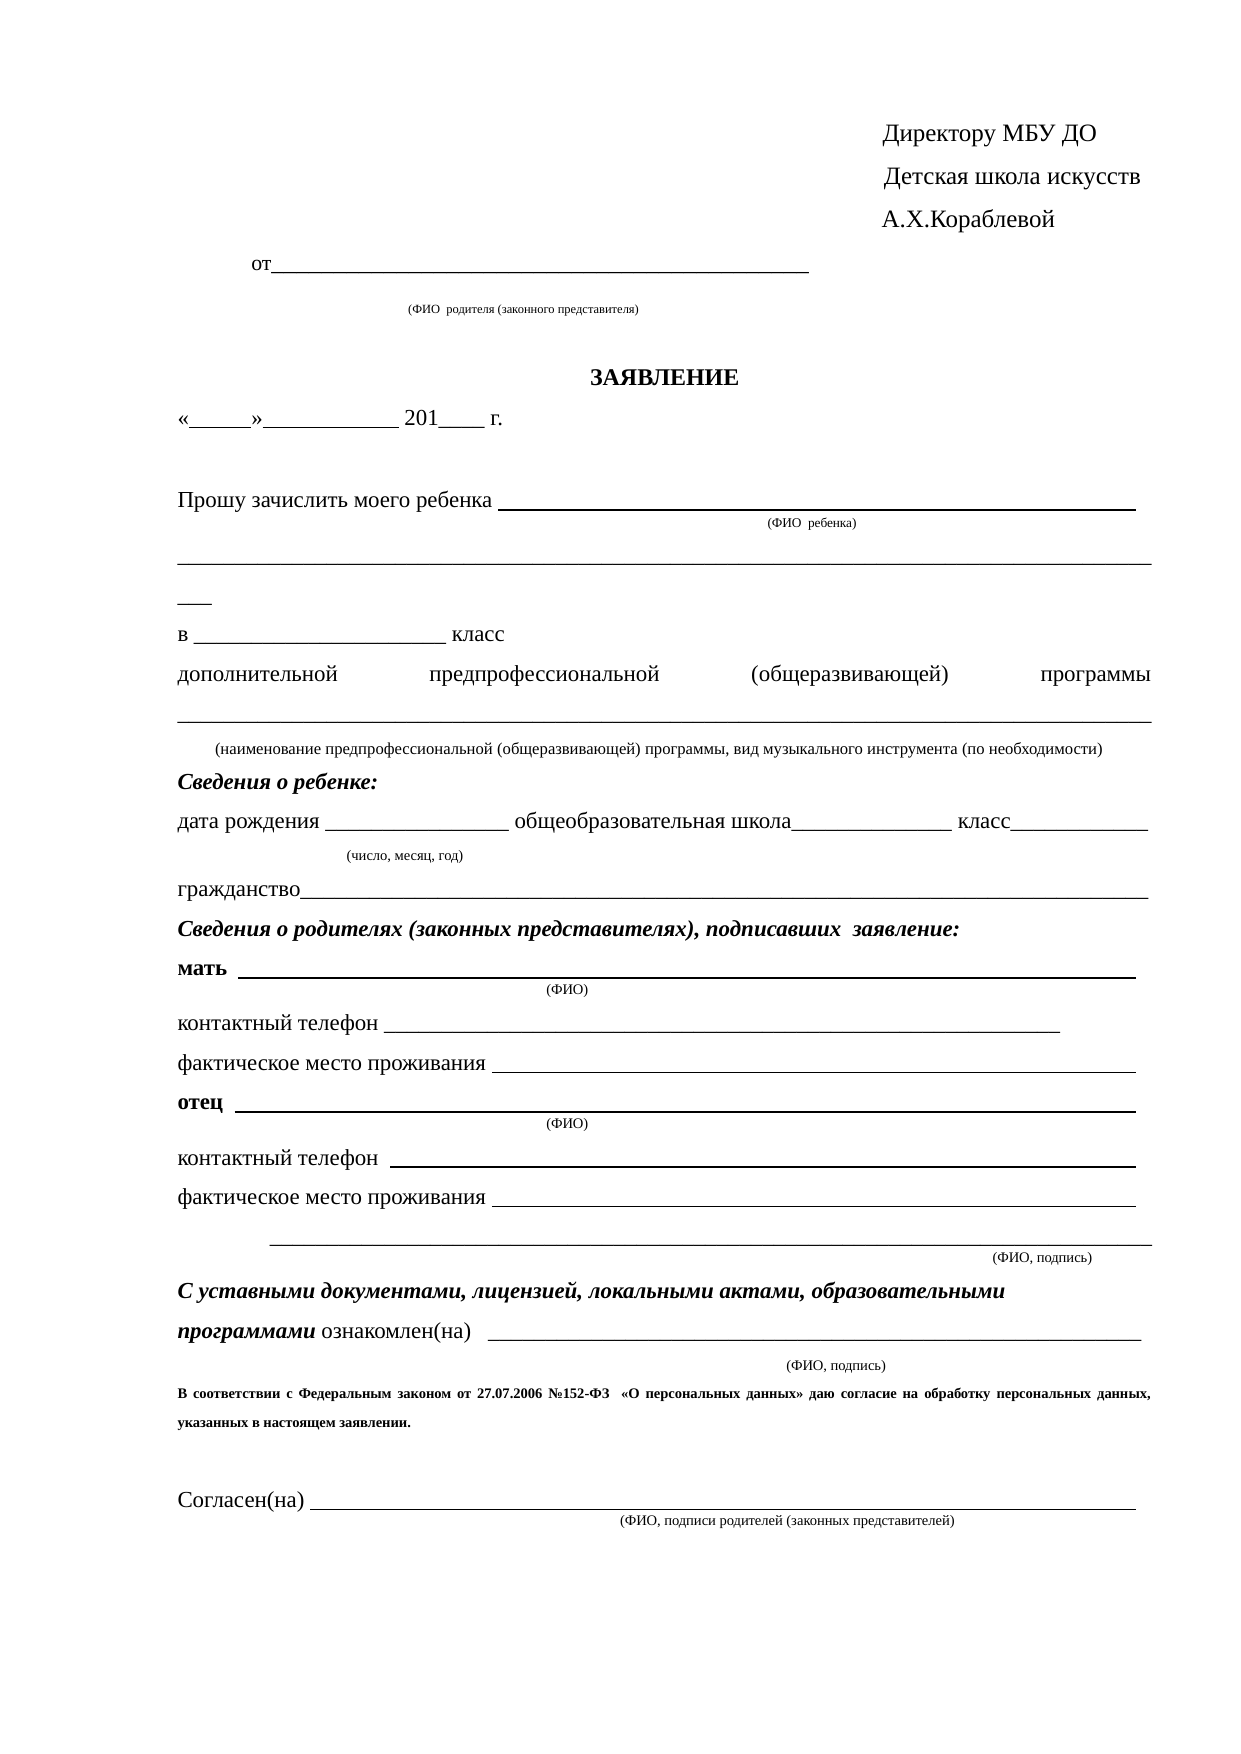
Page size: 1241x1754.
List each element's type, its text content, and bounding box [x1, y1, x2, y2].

text (число, месяц, год) [177, 847, 1152, 875]
text дополнительной предпрофессиональной (общеразвивающей) программы _____________________________________________________________________________________ [177, 660, 1152, 722]
text « » 201____ г. [177, 404, 1152, 430]
text (ФИО) [177, 981, 1152, 1009]
text отец [177, 1088, 1152, 1115]
text (ФИО ребенка) [177, 513, 1152, 542]
text _____________________________________________________________________________ [177, 1222, 1152, 1249]
text Сведения о ребенке: [177, 768, 1152, 794]
text А.Х.Кораблевой [177, 204, 1152, 233]
text _____________________________________________________________________________________ [177, 542, 1152, 564]
text мать [177, 954, 1152, 981]
text (наименование предпрофессиональной (общеразвивающей) программы, вид музыкального инструмента (по необходимости) [177, 739, 1152, 758]
text ЗАЯВЛЕНИЕ [177, 362, 1152, 390]
text дата рождения ________________ общеобразовательная школа______________ класс____________ [177, 807, 1152, 833]
text контактный телефон [177, 1143, 1152, 1170]
text от___________________________________________ [177, 247, 1152, 276]
text Прошу зачислить моего ребенка [177, 486, 1152, 513]
text (ФИО, подпись) [177, 1357, 1152, 1385]
text ___ [177, 565, 1152, 607]
text Детская школа искусств [177, 161, 1152, 190]
text (ФИО) [177, 1115, 1152, 1143]
text фактическое место проживания [177, 1183, 1152, 1209]
text гражданство__________________________________________________________________________ [177, 875, 1152, 902]
text (ФИО, подпись) [177, 1249, 1152, 1278]
text С уставными документами, лицензией, локальными актами, образовательными программами ознакомлен(на) _________________________________________________________ [177, 1278, 1152, 1343]
text Согласен(на) [177, 1486, 1152, 1512]
text Директору МБУ ДО [177, 118, 1152, 147]
text (ФИО, подписи родителей (законных представителей) [546, 1512, 1152, 1541]
text в ______________________ класс [177, 621, 1152, 647]
text (ФИО родителя (законного представителя) [177, 291, 1152, 319]
text фактическое место проживания [177, 1049, 1152, 1075]
text В соответствии с Федеральным законом от 27.07.2006 №152-ФЗ «О персональных данных» даю согласие на обработку персональных данных, указанных в настоящем заявлении. [177, 1385, 1152, 1443]
text контактный телефон ___________________________________________________________ [177, 1009, 1152, 1036]
text Сведения о родителях (законных представителях), подписавших заявление: [177, 915, 1152, 941]
